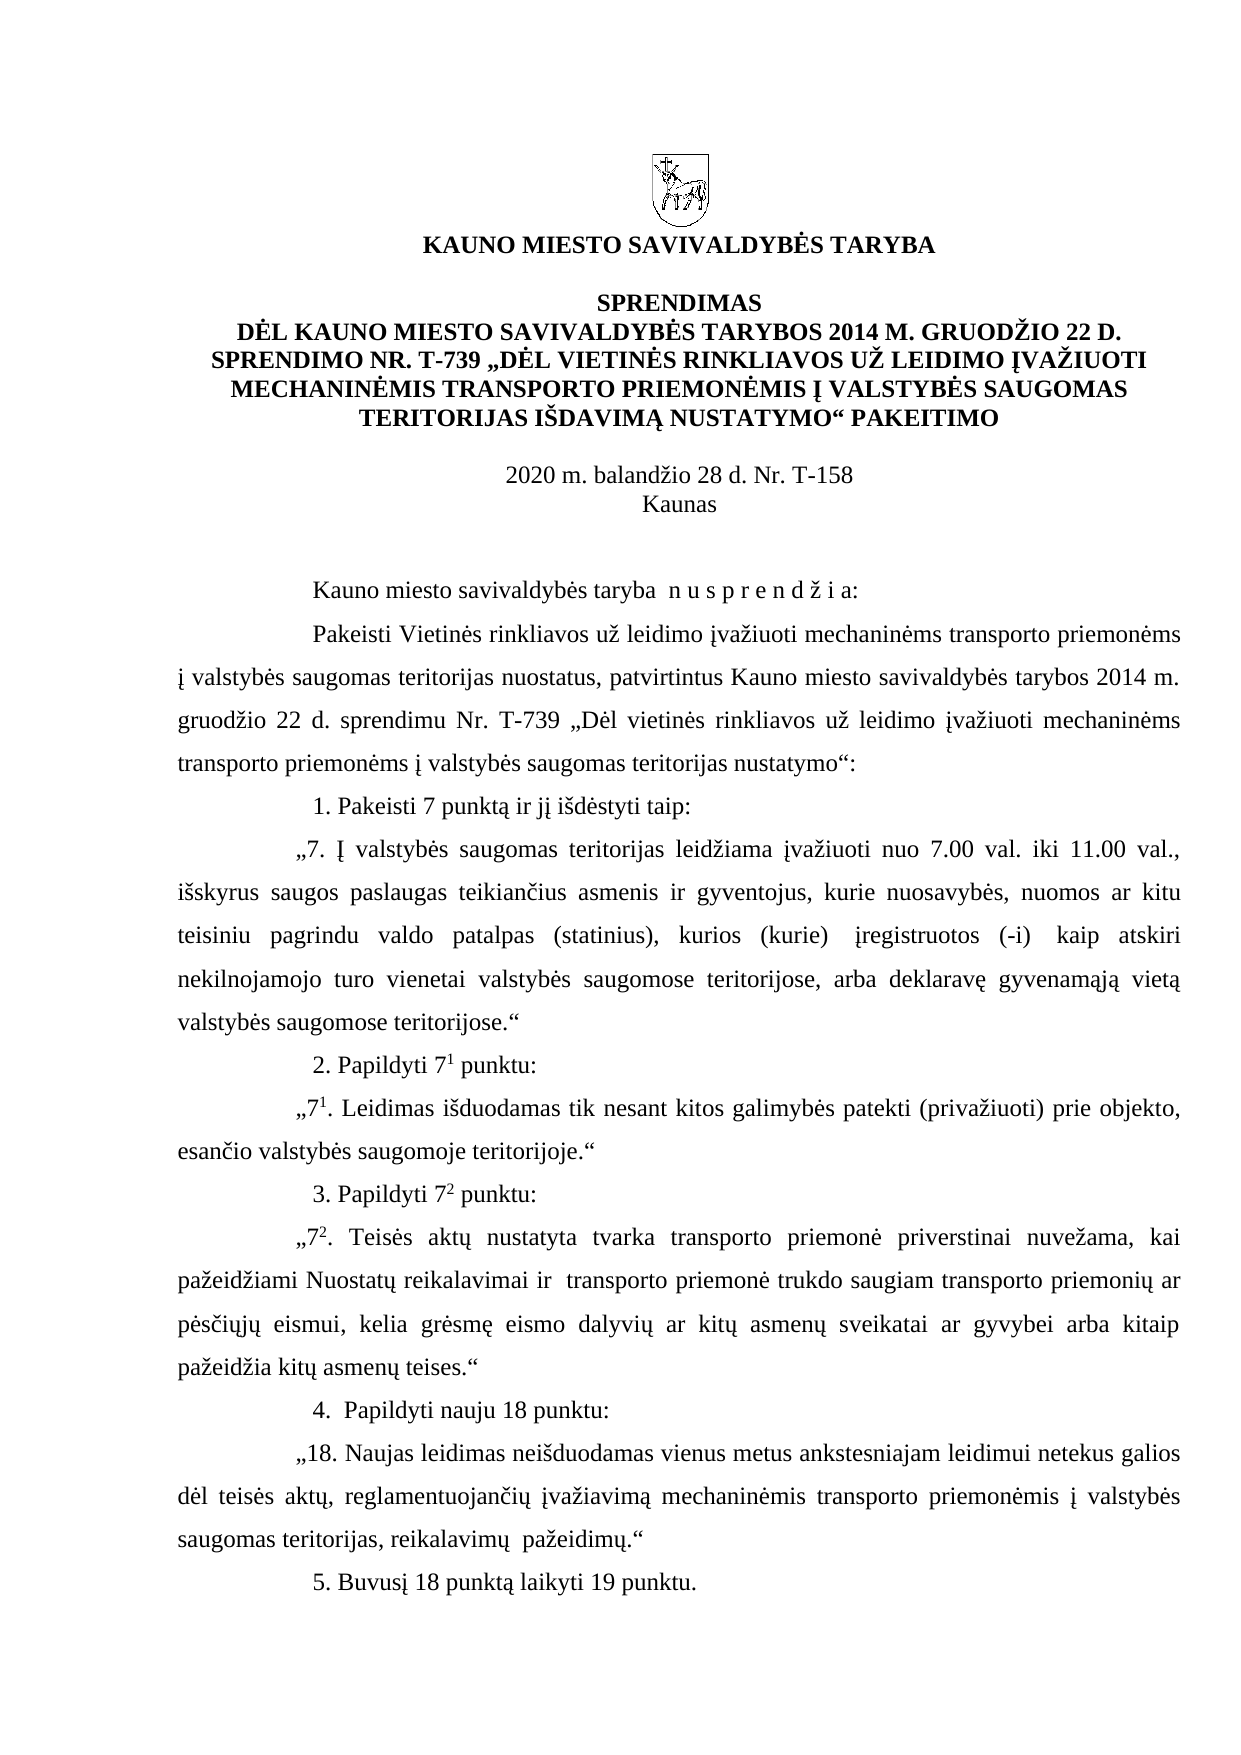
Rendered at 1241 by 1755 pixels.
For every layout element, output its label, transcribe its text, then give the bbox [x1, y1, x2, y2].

text DĖL KAUNO MIESTO SAVIVALDYBĖS TARYBOS 2014 M. GRUODŽIO 22 D. SPRENDIMO NR. T-739 „DĖL VIETINĖS RINKLIAVOS UŽ LEIDIMO ĮVAŽIUOTI MECHANINĖMIS TRANSPORTO PRIEMONĖMIS Į VALSTYBĖS SAUGOMAS TERITORIJAS IŠDAVIMĄ NUSTATYMO“ PAKEITIMO [177, 317, 1181, 432]
text „7. Į valstybės saugomas teritorijas leidžiama įvažiuoti nuo 7.00 val. iki 11.00 val., išskyrus saugos paslaugas teikiančius asmenis ir gyventojus, kurie nuosavybės, nuomos ar kitu teisiniu pagrindu valdo patalpas (statinius), kurios (kurie) įregistruotos (-i) kaip atskiri nekilnojamojo turo vienetai valstybės saugomose teritorijose, arba deklaravę gyvenamąją vietą valstybės saugomose teritorijose.“ [177, 834, 1181, 1036]
text Kauno miesto savivaldybės taryba n u s p r e n d ž i a: [312, 576, 1181, 604]
text Pakeisti Vietinės rinkliavos už leidimo įvažiuoti mechaninėms transporto priemonėms į valstybės saugomas teritorijas nuostatus, patvirtintus Kauno miesto savivaldybės tarybos 2014 m. gruodžio 22 d. sprendimu Nr. T-739 „Dėl vietinės rinkliavos už leidimo įvažiuoti mechaninėms transporto priemonėms į valstybės saugomas teritorijas nustatymo“: [177, 619, 1181, 777]
text 2. Papildyti 71 punktu: [177, 1050, 1181, 1079]
text KAUNO MIESTO SAVIVALDYBĖS TARYBA [177, 231, 1181, 259]
text 4. Papildyti nauju 18 punktu: [177, 1395, 1181, 1424]
text „18. Naujas leidimas neišduodamas vienus metus ankstesniajam leidimui netekus galios dėl teisės aktų, reglamentuojančių įvažiavimą mechaninėmis transporto priemonėmis į valstybės saugomas teritorijas, reikalavimų pažeidimų.“ [177, 1438, 1181, 1553]
text 5. Buvusį 18 punktą laikyti 19 punktu. [177, 1567, 1181, 1596]
text SPRENDIMAS [177, 288, 1181, 317]
text „72. Teisės aktų nustatyta tvarka transporto priemonė priverstinai nuvežama, kai pažeidžiami Nuostatų reikalavimai ir transporto priemonė trukdo saugiam transporto priemonių ar pėsčiųjų eismui, kelia grėsmę eismo dalyvių ar kitų asmenų sveikatai ar gyvybei arba kitaip pažeidžia kitų asmenų teises.“ [177, 1222, 1181, 1381]
text „71. Leidimas išduodamas tik nesant kitos galimybės patekti (privažiuoti) prie objekto, esančio valstybės saugomoje teritorijoje.“ [177, 1093, 1181, 1165]
text 2020 m. balandžio 28 d. Nr. T-158 [177, 461, 1181, 489]
text Kaunas [177, 489, 1181, 518]
text 3. Papildyti 72 punktu: [177, 1179, 1181, 1208]
text 1. Pakeisti 7 punktą ir jį išdėstyti taip: [177, 791, 1181, 820]
